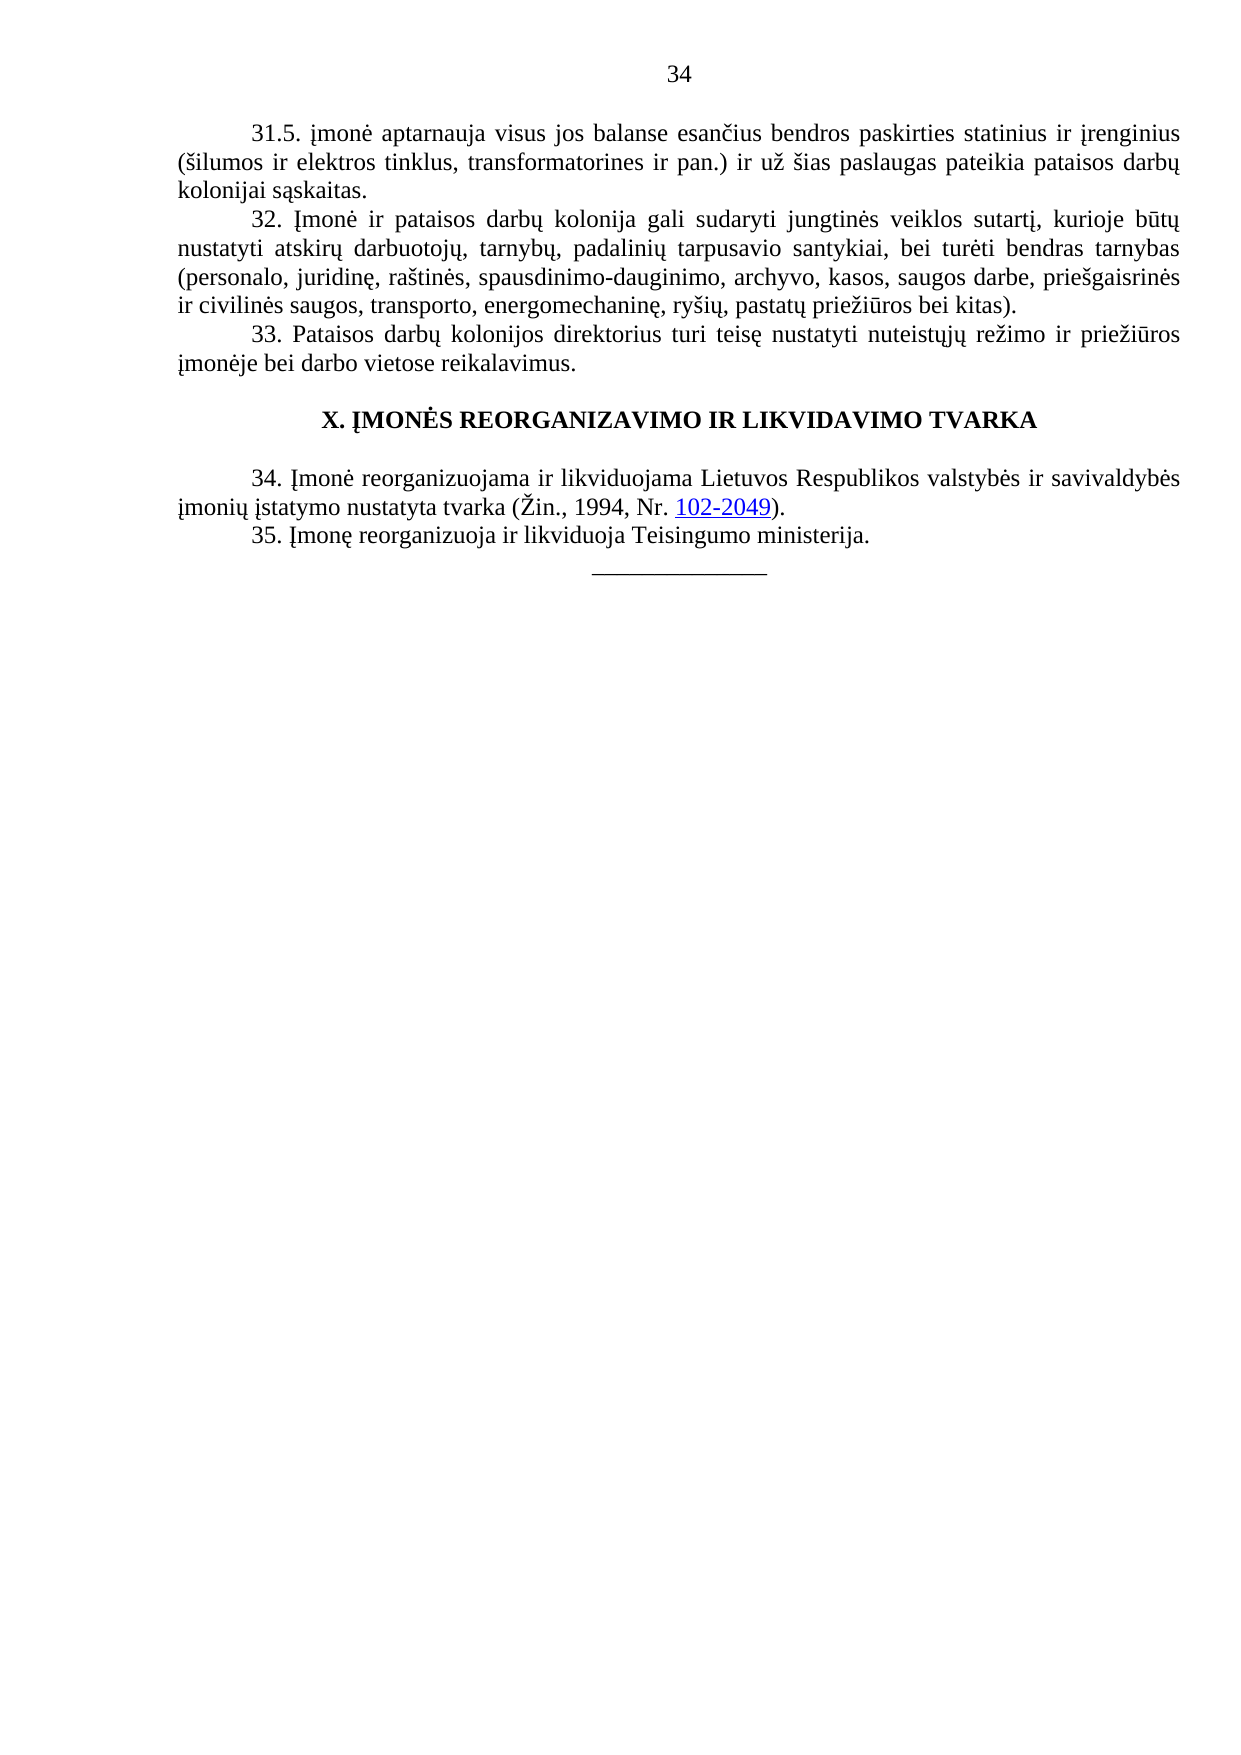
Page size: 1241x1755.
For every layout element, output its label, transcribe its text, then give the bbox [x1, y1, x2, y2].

text 33. Pataisos darbų kolonijos direktorius turi teisę nustatyti nuteistųjų režimo ir priežiūros įmonėje bei darbo vietose reikalavimus. [177, 319, 1181, 377]
text ______________ [177, 549, 1181, 578]
text 35. Įmonę reorganizuoja ir likviduoja Teisingumo ministerija. [177, 521, 1181, 549]
text X. ĮMONĖS REORGANIZAVIMO IR LIKVIDAVIMO TVARKA [177, 406, 1181, 434]
text 34. Įmonė reorganizuojama ir likviduojama Lietuvos Respublikos valstybės ir savivaldybės įmonių įstatymo nustatyta tvarka (Žin., 1994, Nr. 102-2049). [177, 463, 1181, 521]
text 32. Įmonė ir pataisos darbų kolonija gali sudaryti jungtinės veiklos sutartį, kurioje būtų nustatyti atskirų darbuotojų, tarnybų, padalinių tarpusavio santykiai, bei turėti bendras tarnybas (personalo, juridinę, raštinės, spausdinimo-dauginimo, archyvo, kasos, saugos darbe, priešgaisrinės ir civilinės saugos, transporto, energomechaninę, ryšių, pastatų priežiūros bei kitas). [177, 204, 1181, 319]
text 31.5. įmonė aptarnauja visus jos balanse esančius bendros paskirties statinius ir įrenginius (šilumos ir elektros tinklus, transformatorines ir pan.) ir už šias paslaugas pateikia pataisos darbų kolonijai sąskaitas. [177, 118, 1181, 204]
